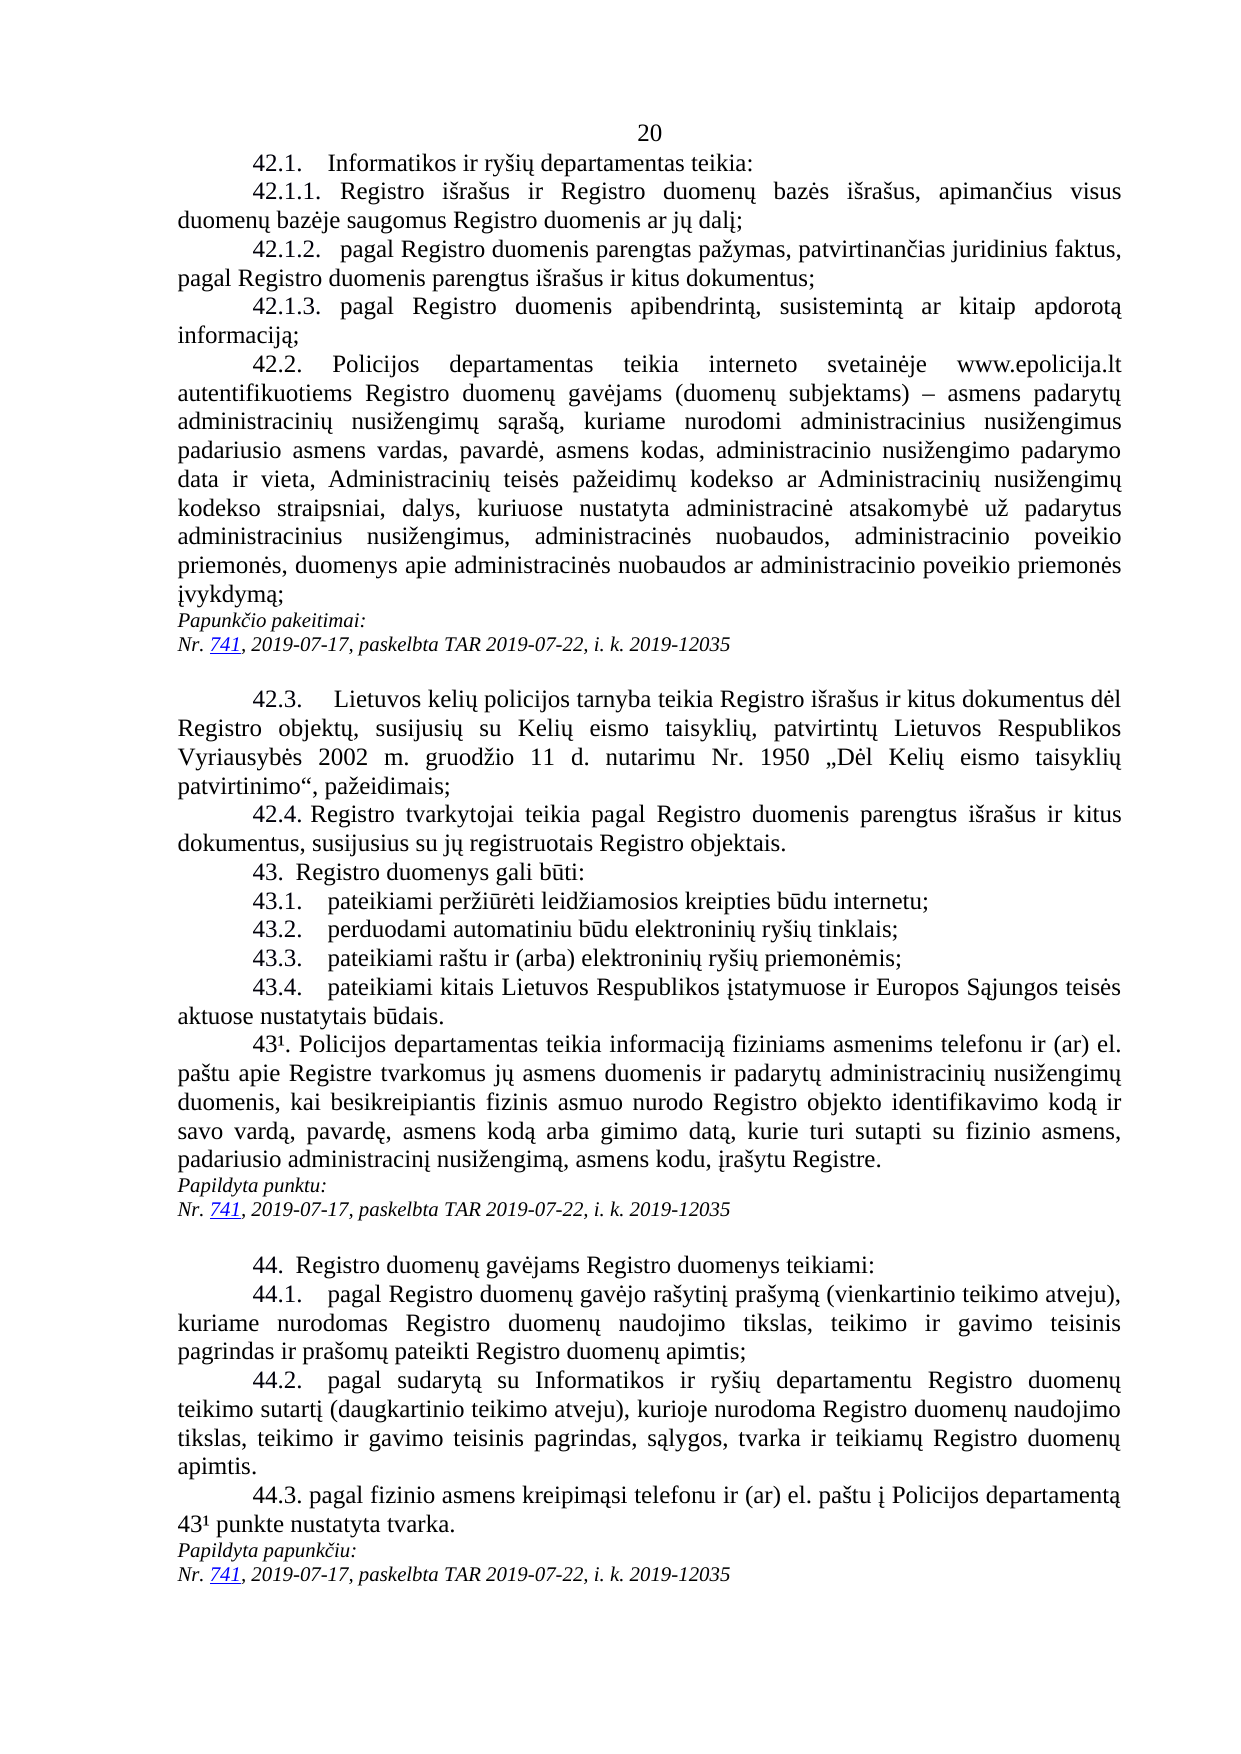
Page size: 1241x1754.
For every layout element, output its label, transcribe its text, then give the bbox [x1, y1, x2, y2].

text Nr. 741, 2019-07-17, paskelbta TAR 2019-07-22, i. k. 2019-12035 [177, 1562, 1122, 1586]
text 42.1.1. Registro išrašus ir Registro duomenų bazės išrašus, apimančius visus duomenų bazėje saugomus Registro duomenis ar jų dalį; [177, 176, 1122, 234]
text 43.2. perduodami automatiniu būdu elektroninių ryšių tinklais; [177, 914, 1122, 943]
text Nr. 741, 2019-07-17, paskelbta TAR 2019-07-22, i. k. 2019-12035 [177, 632, 1122, 656]
text 42.1.2. pagal Registro duomenis parengtas pažymas, patvirtinančias juridinius faktus, pagal Registro duomenis parengtus išrašus ir kitus dokumentus; [177, 234, 1122, 291]
text 44.3. pagal fizinio asmens kreipimąsi telefonu ir (ar) el. paštu į Policijos departamentą 43¹ punkte nustatyta tvarka. [177, 1480, 1122, 1538]
text 42.1. Informatikos ir ryšių departamentas teikia: [177, 148, 1122, 176]
text Nr. 741, 2019-07-17, paskelbta TAR 2019-07-22, i. k. 2019-12035 [177, 1197, 1122, 1221]
text 43.3. pateikiami raštu ir (arba) elektroninių ryšių priemonėmis; [177, 943, 1122, 972]
text 42.1.3. pagal Registro duomenis apibendrintą, susistemintą ar kitaip apdorotą informaciją; [177, 291, 1122, 349]
text Papildyta punktu: [177, 1173, 1122, 1197]
text Papildyta papunkčiu: [177, 1538, 1122, 1562]
text 44.2. pagal sudarytą su Informatikos ir ryšių departamentu Registro duomenų teikimo sutartį (daugkartinio teikimo atveju), kurioje nurodoma Registro duomenų naudojimo tikslas, teikimo ir gavimo teisinis pagrindas, sąlygos, tvarka ir teikiamų Registro duomenų apimtis. [177, 1365, 1122, 1480]
text 43.1. pateikiami peržiūrėti leidžiamosios kreipties būdu internetu; [177, 886, 1122, 914]
text 42.2. Policijos departamentas teikia interneto svetainėje www.epolicija.lt autentifikuotiems Registro duomenų gavėjams (duomenų subjektams) – asmens padarytų administracinių nusižengimų sąrašą, kuriame nurodomi administracinius nusižengimus padariusio asmens vardas, pavardė, asmens kodas, administracinio nusižengimo padarymo data ir vieta, Administracinių teisės pažeidimų kodekso ar Administracinių nusižengimų kodekso straipsniai, dalys, kuriuose nustatyta administracinė atsakomybė už padarytus administracinius nusižengimus, administracinės nuobaudos, administracinio poveikio priemonės, duomenys apie administracinės nuobaudos ar administracinio poveikio priemonės įvykdymą; [177, 349, 1122, 608]
text 44.1. pagal Registro duomenų gavėjo rašytinį prašymą (vienkartinio teikimo atveju), kuriame nurodomas Registro duomenų naudojimo tikslas, teikimo ir gavimo teisinis pagrindas ir prašomų pateikti Registro duomenų apimtis; [177, 1279, 1122, 1365]
text 43.4. pateikiami kitais Lietuvos Respublikos įstatymuose ir Europos Sąjungos teisės aktuose nustatytais būdais. [177, 972, 1122, 1029]
text 42.4. Registro tvarkytojai teikia pagal Registro duomenis parengtus išrašus ir kitus dokumentus, susijusius su jų registruotais Registro objektais. [177, 799, 1122, 857]
text 43¹. Policijos departamentas teikia informaciją fiziniams asmenims telefonu ir (ar) el. paštu apie Registre tvarkomus jų asmens duomenis ir padarytų administracinių nusižengimų duomenis, kai besikreipiantis fizinis asmuo nurodo Registro objekto identifikavimo kodą ir savo vardą, pavardę, asmens kodą arba gimimo datą, kurie turi sutapti su fizinio asmens, padariusio administracinį nusižengimą, asmens kodu, įrašytu Registre. [177, 1029, 1122, 1173]
text 44. Registro duomenų gavėjams Registro duomenys teikiami: [177, 1250, 1122, 1279]
text 43. Registro duomenys gali būti: [177, 857, 1122, 886]
text Papunkčio pakeitimai: [177, 608, 1122, 632]
text 42.3. Lietuvos kelių policijos tarnyba teikia Registro išrašus ir kitus dokumentus dėl Registro objektų, susijusių su Kelių eismo taisyklių, patvirtintų Lietuvos Respublikos Vyriausybės 2002 m. gruodžio 11 d. nutarimu Nr. 1950 „Dėl Kelių eismo taisyklių patvirtinimo“, pažeidimais; [177, 684, 1122, 799]
